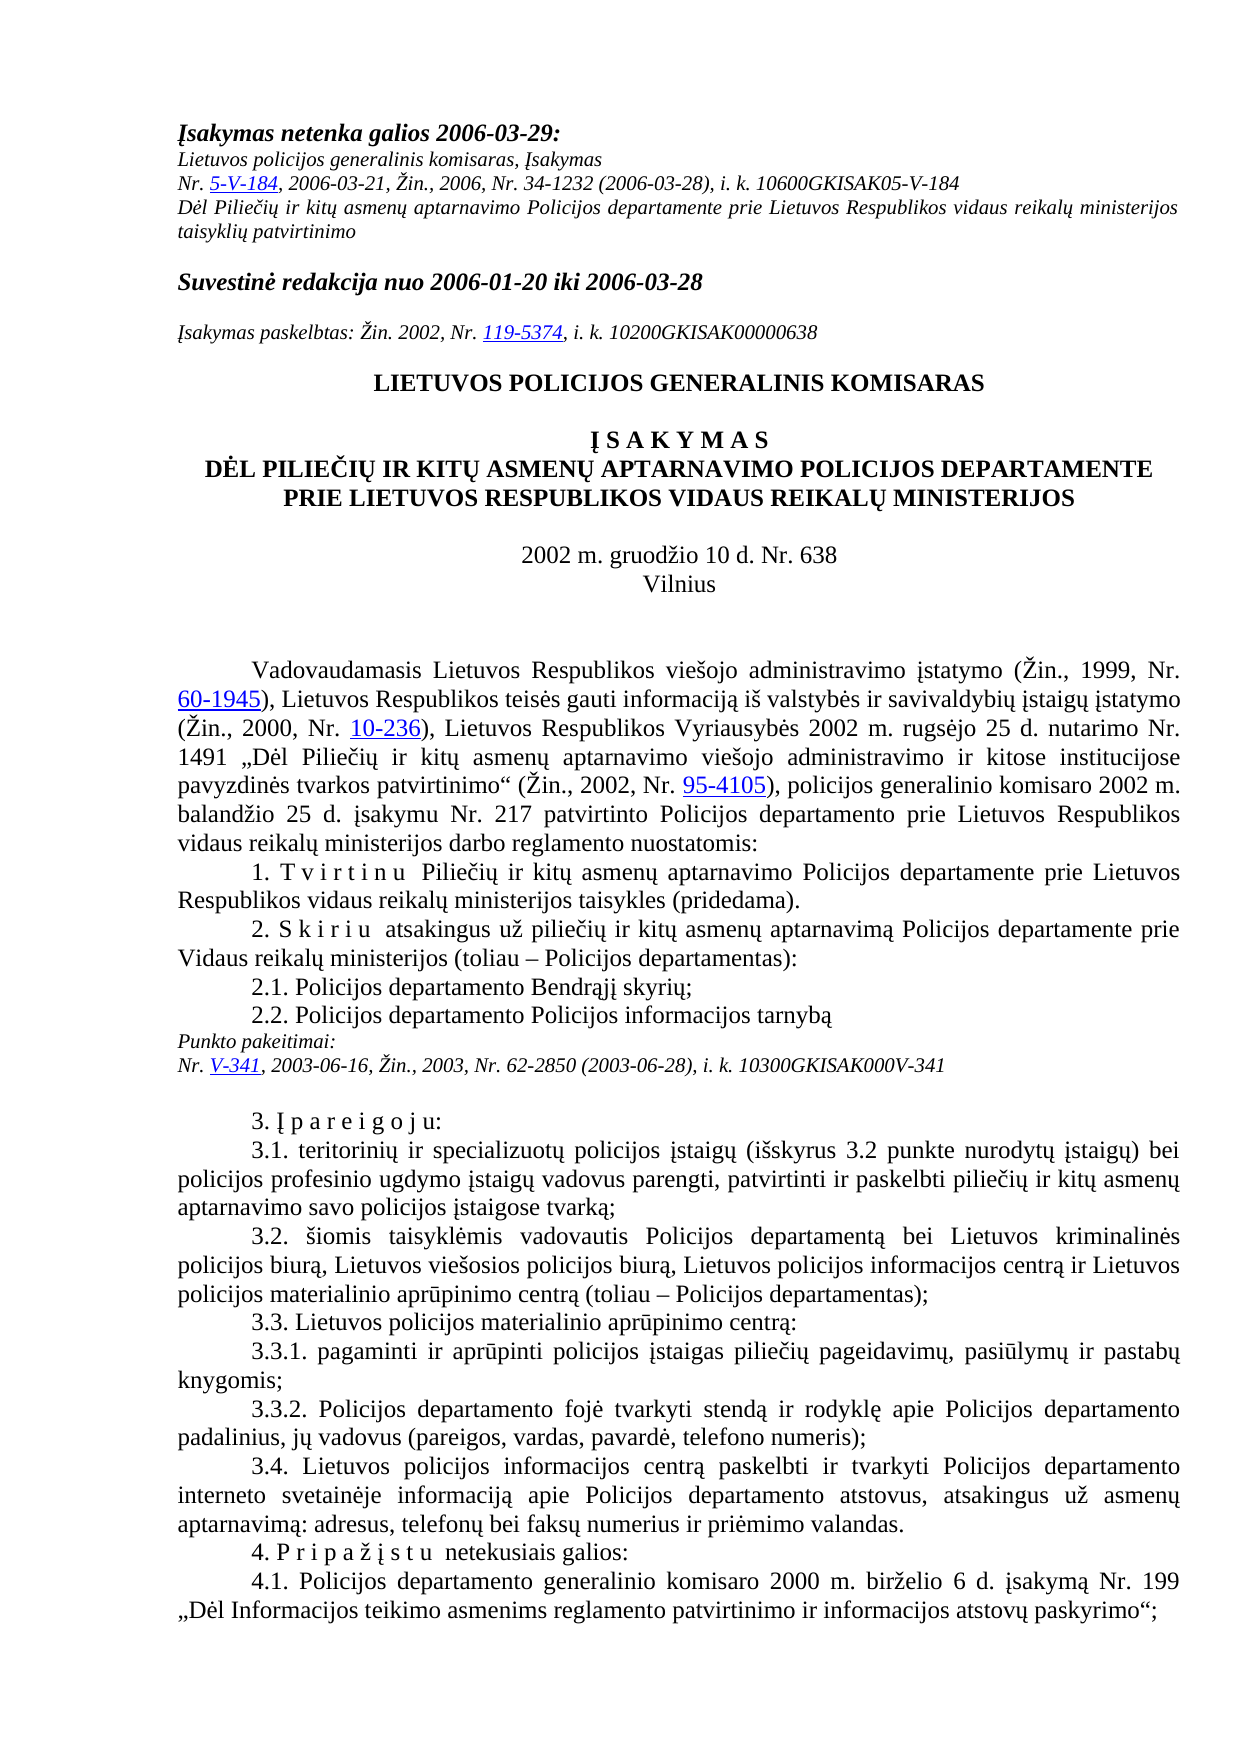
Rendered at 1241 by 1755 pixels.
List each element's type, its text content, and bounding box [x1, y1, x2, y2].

text Įsakymas netenka galios 2006-03-29: [177, 118, 1181, 147]
text Dėl Piliečių ir kitų asmenų aptarnavimo Policijos departamente prie Lietuvos Respublikos vidaus reikalų ministerijos taisyklių patvirtinimo [177, 195, 1181, 243]
text 3.3. Lietuvos policijos materialinio aprūpinimo centrą: [177, 1307, 1181, 1336]
text Vadovaudamasis Lietuvos Respublikos viešojo administravimo įstatymo (Žin., 1999, Nr. 60-1945), Lietuvos Respublikos teisės gauti informaciją iš valstybės ir savivaldybių įstaigų įstatymo (Žin., 2000, Nr. 10-236), Lietuvos Respublikos Vyriausybės 2002 m. rugsėjo 25 d. nutarimo Nr. 1491 „Dėl Piliečių ir kitų asmenų aptarnavimo viešojo administravimo ir kitose institucijose pavyzdinės tvarkos patvirtinimo“ (Žin., 2002, Nr. 95-4105), policijos generalinio komisaro 2002 m. balandžio 25 d. įsakymu Nr. 217 patvirtinto Policijos departamento prie Lietuvos Respublikos vidaus reikalų ministerijos darbo reglamento nuostatomis: [177, 656, 1181, 857]
text 4.1. Policijos departamento generalinio komisaro 2000 m. birželio 6 d. įsakymą Nr. 199 „Dėl Informacijos teikimo asmenims reglamento patvirtinimo ir informacijos atstovų paskyrimo“; [177, 1566, 1181, 1624]
text 2. Skiriu atsakingus už piliečių ir kitų asmenų aptarnavimą Policijos departamente prie Vidaus reikalų ministerijos (toliau – Policijos departamentas): [177, 914, 1181, 972]
text 3.3.1. pagaminti ir aprūpinti policijos įstaigas piliečių pageidavimų, pasiūlymų ir pastabų knygomis; [177, 1336, 1181, 1394]
text 3.4. Lietuvos policijos informacijos centrą paskelbti ir tvarkyti Policijos departamento interneto svetainėje informaciją apie Policijos departamento atstovus, atsakingus už asmenų aptarnavimą: adresus, telefonų bei faksų numerius ir priėmimo valandas. [177, 1451, 1181, 1537]
text Suvestinė redakcija nuo 2006-01-20 iki 2006-03-28 [177, 267, 1181, 296]
text LIETUVOS POLICIJOS GENERALINIS KOMISARAS [177, 368, 1181, 397]
text 1. Tvirtinu Piliečių ir kitų asmenų aptarnavimo Policijos departamente prie Lietuvos Respublikos vidaus reikalų ministerijos taisykles (pridedama). [177, 857, 1181, 914]
text 3.3.2. Policijos departamento fojė tvarkyti stendą ir rodyklę apie Policijos departamento padalinius, jų vadovus (pareigos, vardas, pavardė, telefono numeris); [177, 1394, 1181, 1451]
text 2002 m. gruodžio 10 d. Nr. 638 [177, 541, 1181, 569]
text Nr. 5-V-184, 2006-03-21, Žin., 2006, Nr. 34-1232 (2006-03-28), i. k. 10600GKISAK05-V-184 [177, 171, 1181, 195]
text 3.2. šiomis taisyklėmis vadovautis Policijos departamentą bei Lietuvos kriminalinės policijos biurą, Lietuvos viešosios policijos biurą, Lietuvos policijos informacijos centrą ir Lietuvos policijos materialinio aprūpinimo centrą (toliau – Policijos departamentas); [177, 1221, 1181, 1307]
text Punkto pakeitimai: [177, 1029, 1181, 1053]
text 4. Pripažįstu netekusiais galios: [177, 1537, 1181, 1566]
text 2.1. Policijos departamento Bendrąjį skyrių; [177, 972, 1181, 1001]
text Lietuvos policijos generalinis komisaras, Įsakymas [177, 147, 1181, 171]
text 2.2. Policijos departamento Policijos informacijos tarnybą [177, 1001, 1181, 1029]
text DĖL PILIEČIŲ IR KITŲ ASMENŲ APTARNAVIMO POLICIJOS DEPARTAMENTE PRIE LIETUVOS RESPUBLIKOS VIDAUS REIKALŲ MINISTERIJOS [177, 454, 1181, 512]
text Nr. V-341, 2003-06-16, Žin., 2003, Nr. 62-2850 (2003-06-28), i. k. 10300GKISAK000V-341 [177, 1053, 1181, 1077]
text Vilnius [177, 569, 1181, 598]
text 3. Įpareigoju: [177, 1106, 1181, 1135]
text Į S A K Y M A S [177, 426, 1181, 454]
text Įsakymas paskelbtas: Žin. 2002, Nr. 119-5374, i. k. 10200GKISAK00000638 [177, 320, 1181, 344]
text 3.1. teritorinių ir specializuotų policijos įstaigų (išskyrus 3.2 punkte nurodytų įstaigų) bei policijos profesinio ugdymo įstaigų vadovus parengti, patvirtinti ir paskelbti piliečių ir kitų asmenų aptarnavimo savo policijos įstaigose tvarką; [177, 1135, 1181, 1221]
